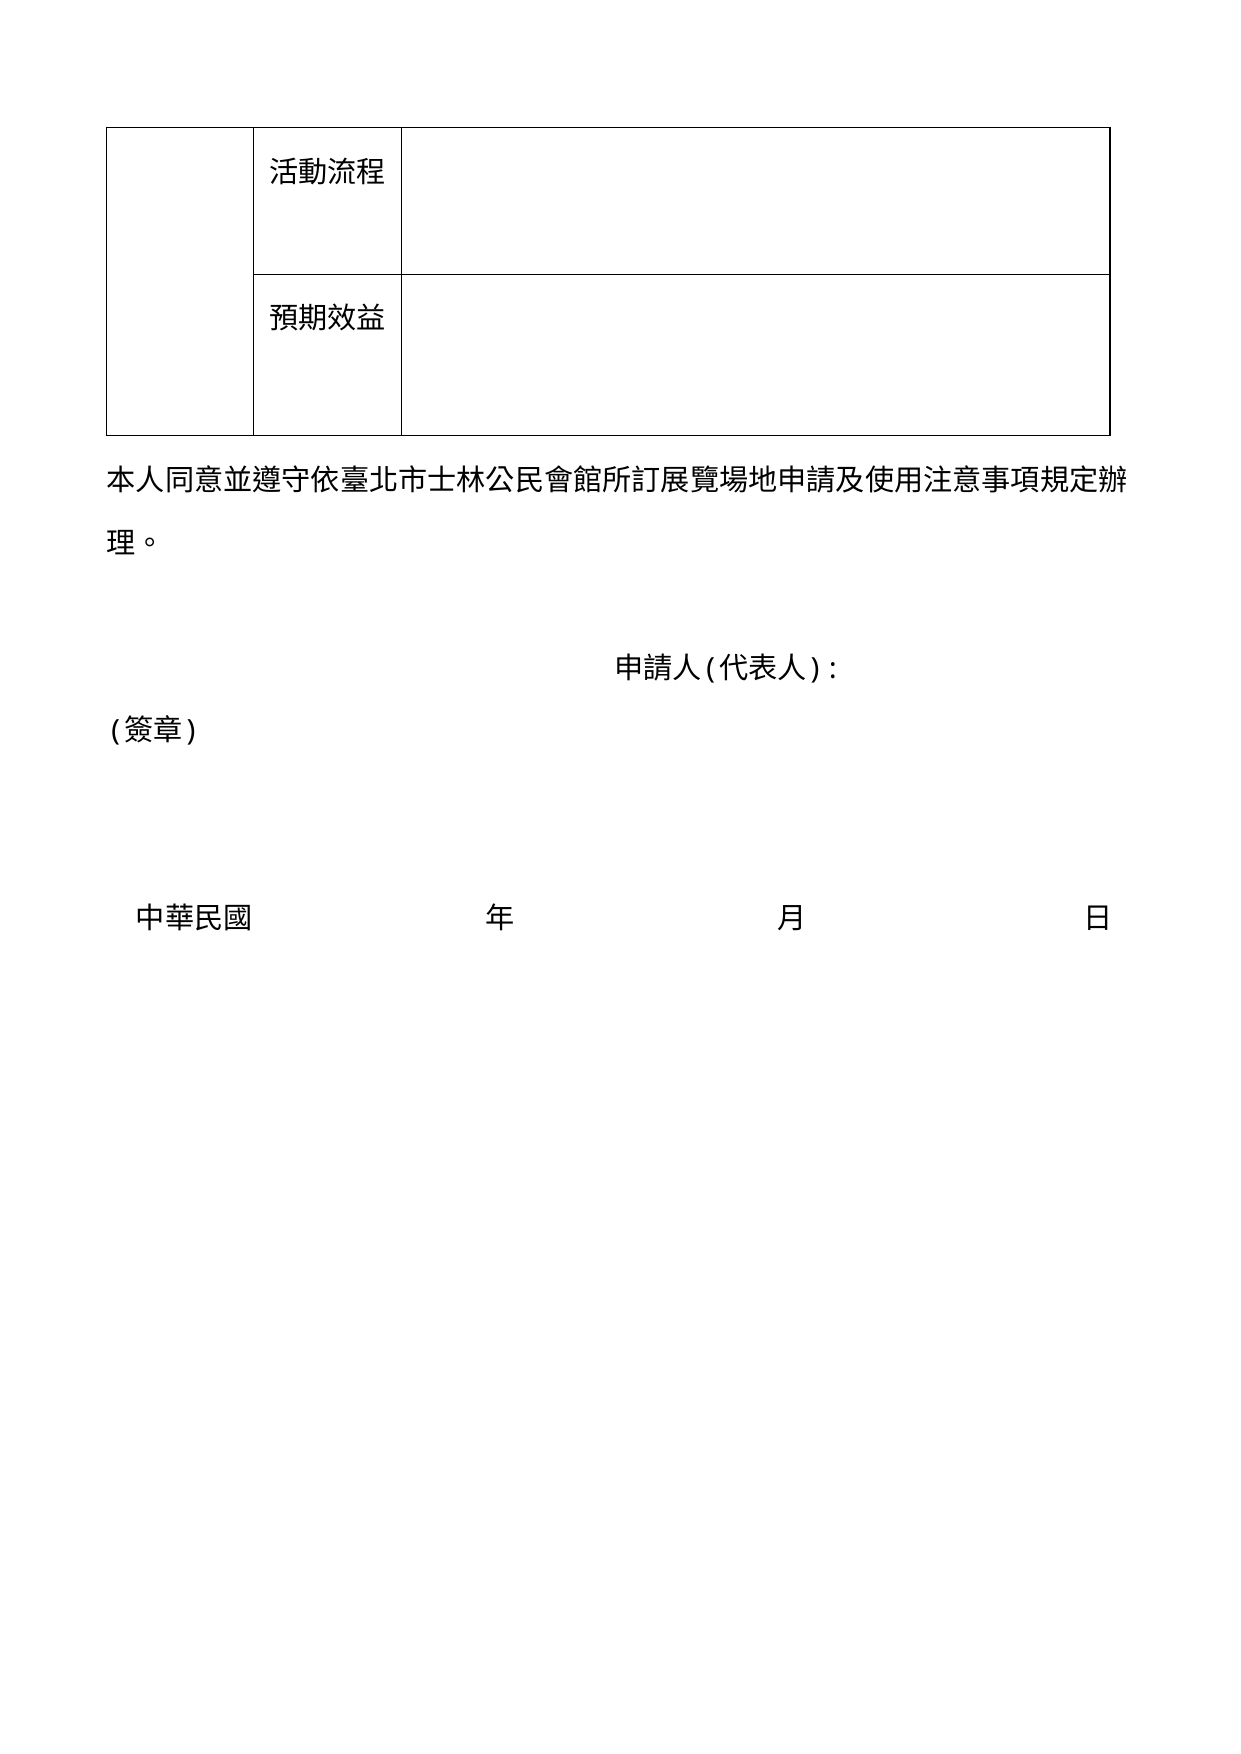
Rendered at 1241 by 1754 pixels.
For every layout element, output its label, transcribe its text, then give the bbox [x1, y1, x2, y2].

table_cell [402, 275, 1109, 435]
text 申請人(代表人): (簽章) [106, 624, 1134, 749]
text 中華民國 年 月 日 [106, 874, 1134, 936]
text 本人同意並遵守依臺北市士林公民會館所訂展覽場地申請及使用注意事項規定辦理。 [106, 436, 1134, 561]
table_cell 活動流程 [254, 128, 401, 273]
table_cell [107, 128, 253, 435]
table_cell [402, 128, 1109, 273]
table_cell 預期效益 [254, 275, 401, 435]
